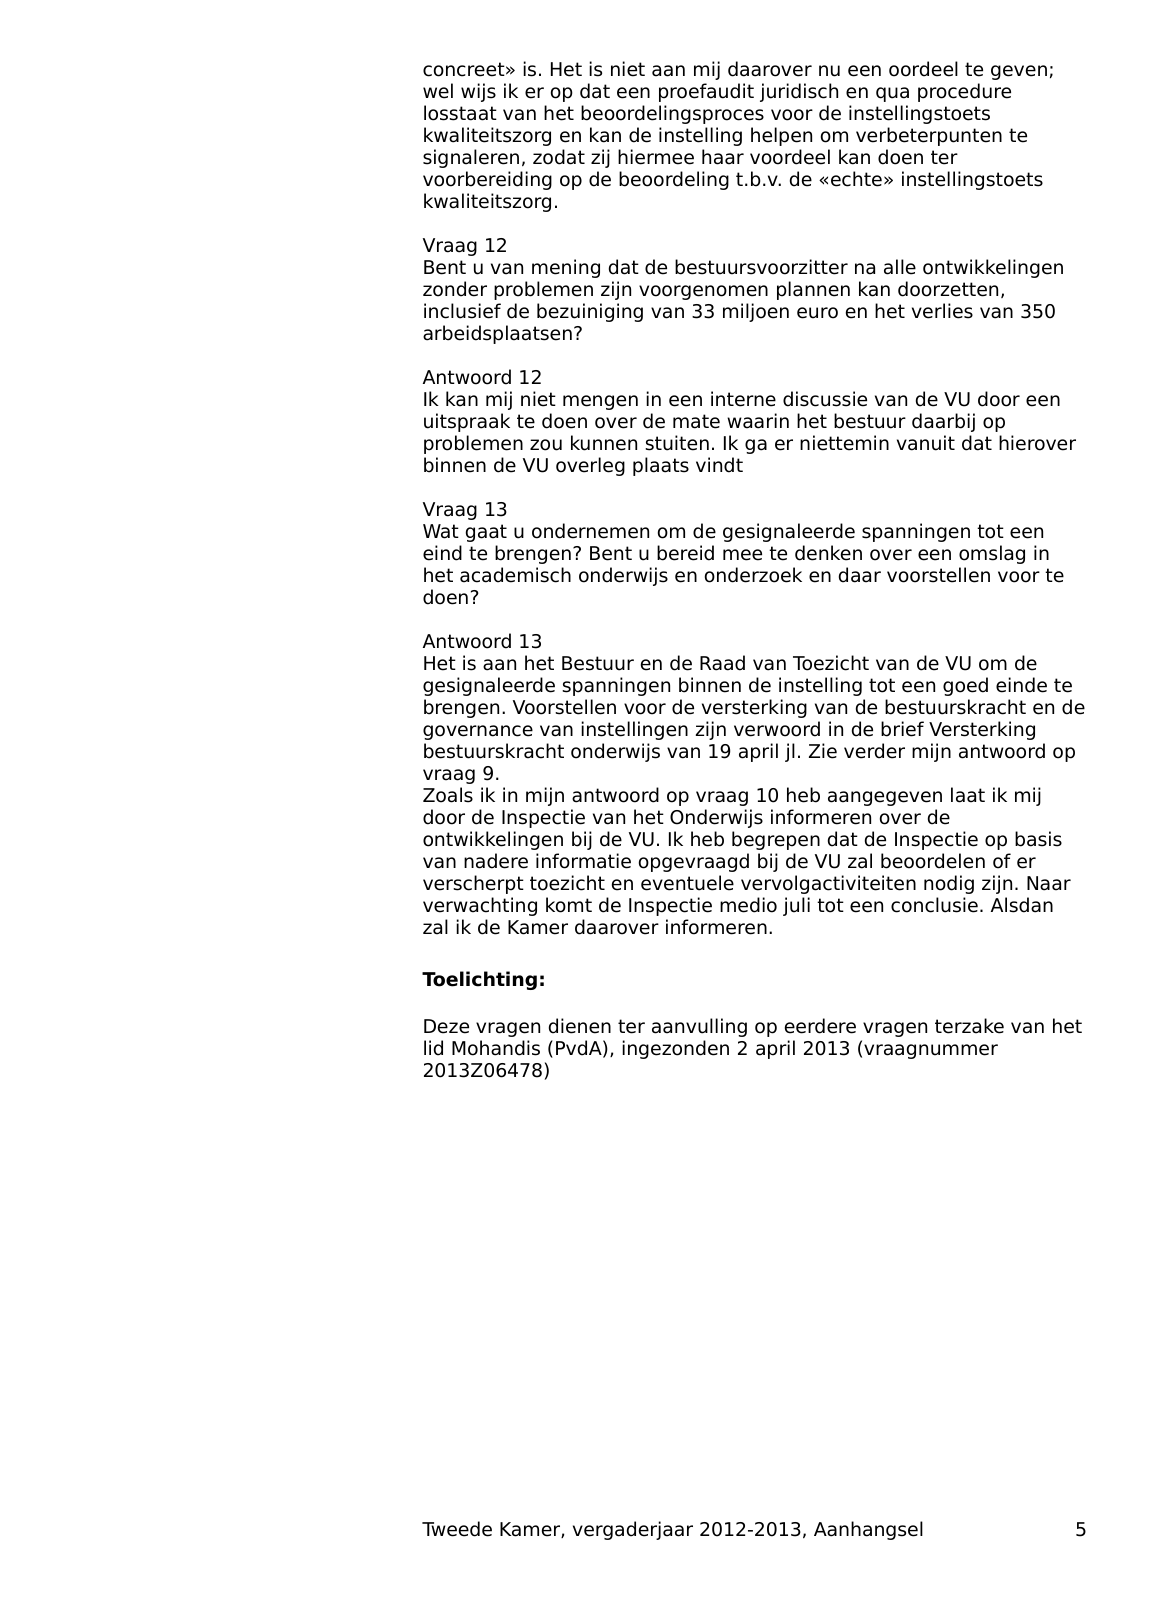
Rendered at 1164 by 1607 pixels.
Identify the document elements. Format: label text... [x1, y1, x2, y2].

text Ik kan mij niet mengen in een interne discussie van de VU door een uitspraak te doen over de mate waarin het bestuur daarbij op problemen zou kunnen stuiten. Ik ga er niettemin vanuit dat hierover binnen de VU overleg plaats vindt [422, 389, 1087, 477]
text Vraag 13 [422, 499, 1087, 521]
text Deze vragen dienen ter aanvulling op eerdere vragen terzake van het lid Mohandis (PvdA), ingezonden 2 april 2013 (vraagnummer 2013Z06478) [422, 1016, 1087, 1082]
text Wat gaat u ondernemen om de gesignaleerde spanningen tot een eind te brengen? Bent u bereid mee te denken over een omslag in het academisch onderwijs en onderzoek en daar voorstellen voor te doen? [422, 521, 1087, 609]
text concreet» is. Het is niet aan mij daarover nu een oordeel te geven; wel wijs ik er op dat een proefaudit juridisch en qua procedure losstaat van het beoordelingsproces voor de instellingstoets kwaliteitszorg en kan de instelling helpen om verbeterpunten te signaleren, zodat zij hiermee haar voordeel kan doen ter voorbereiding op de beoordeling t.b.v. de «echte» instellingstoets kwaliteitszorg. [422, 59, 1087, 213]
text Bent u van mening dat de bestuursvoorzitter na alle ontwikkelingen zonder problemen zijn voorgenomen plannen kan doorzetten, inclusief de bezuiniging van 33 miljoen euro en het verlies van 350 arbeidsplaatsen? [422, 257, 1087, 345]
text Vraag 12 [422, 235, 1087, 257]
subtitle Toelichting: [422, 969, 1087, 991]
text Antwoord 13 [422, 631, 1087, 653]
text Antwoord 12 [422, 367, 1087, 389]
text Zoals ik in mijn antwoord op vraag 10 heb aangegeven laat ik mij door de Inspectie van het Onderwijs informeren over de ontwikkelingen bij de VU. Ik heb begrepen dat de Inspectie op basis van nadere informatie opgevraagd bij de VU zal beoordelen of er verscherpt toezicht en eventuele vervolgactiviteiten nodig zijn. Naar verwachting komt de Inspectie medio juli tot een conclusie. Alsdan zal ik de Kamer daarover informeren. [422, 785, 1087, 939]
text Het is aan het Bestuur en de Raad van Toezicht van de VU om de gesignaleerde spanningen binnen de instelling tot een goed einde te brengen. Voorstellen voor de versterking van de bestuurskracht en de governance van instellingen zijn verwoord in de brief Versterking bestuurskracht onderwijs van 19 april jl. Zie verder mijn antwoord op vraag 9. [422, 653, 1087, 785]
